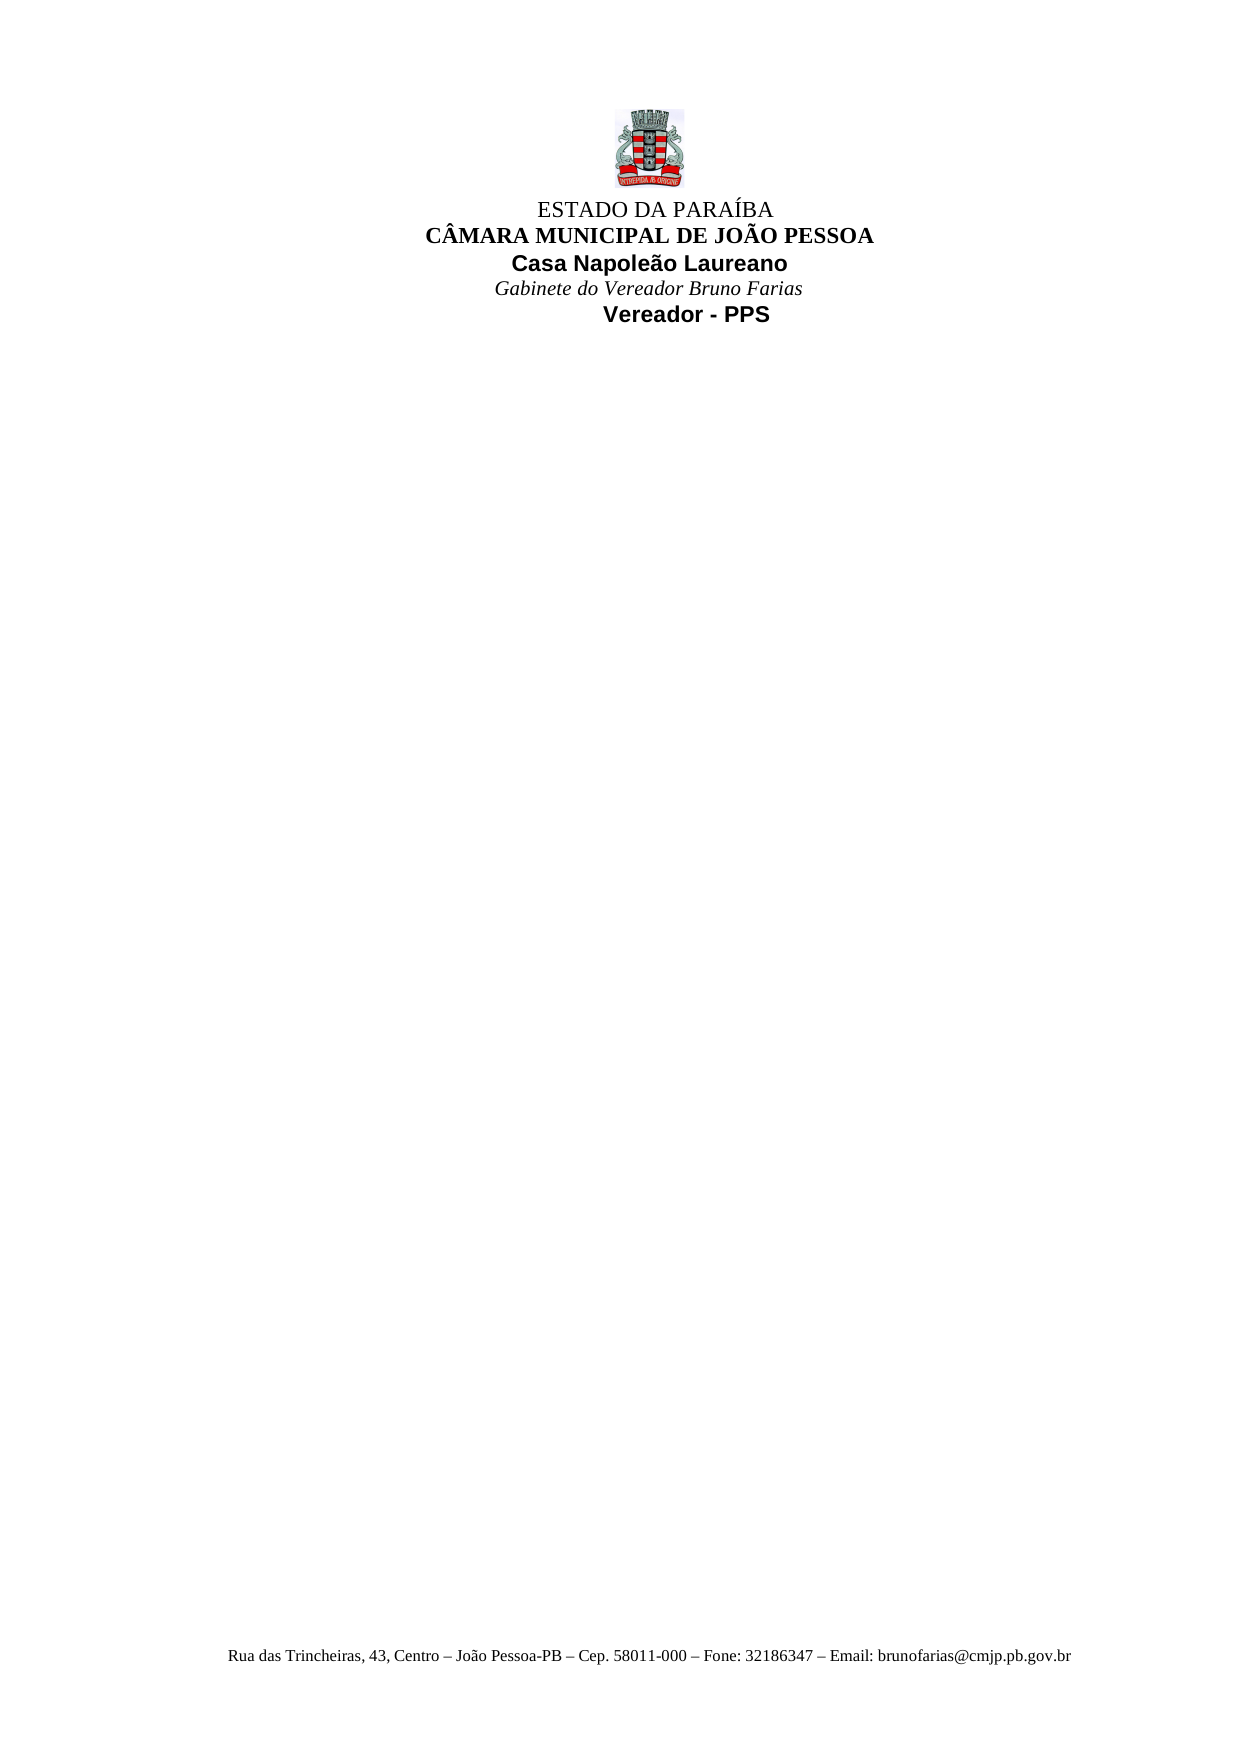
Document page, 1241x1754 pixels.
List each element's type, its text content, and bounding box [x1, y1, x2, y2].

text Vereador - PPS [177, 300, 1122, 327]
